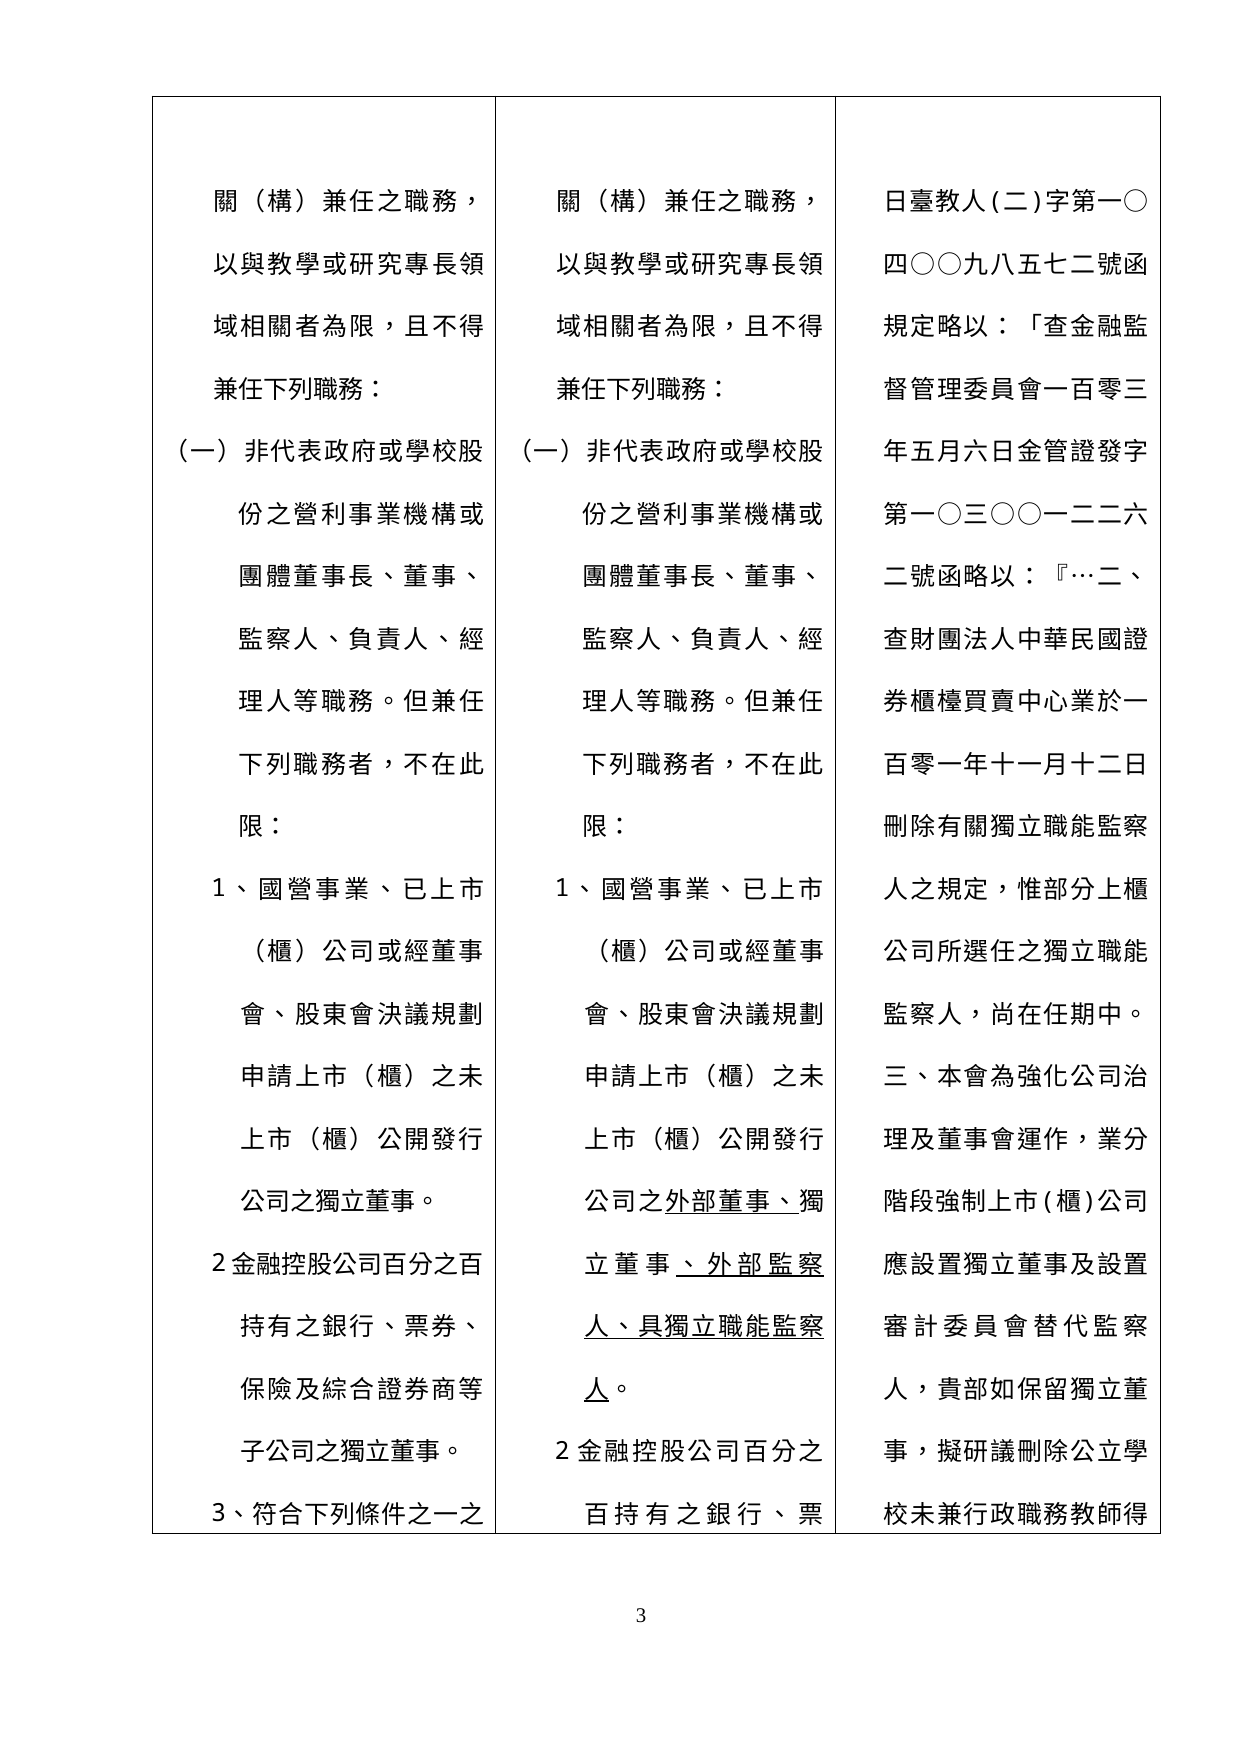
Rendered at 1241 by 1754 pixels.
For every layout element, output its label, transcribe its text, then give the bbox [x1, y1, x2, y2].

table_cell 關（構）兼任之職務，以與教學或研究專長領域相關者為限，且不得兼任下列職務： （一）非代表政府或學校股份之營利事業機構或團體董事長、董事、監察人、負責人、經理人等職務。但兼任下列職務者，不在此限： 1、國營事業、已上市（櫃）公司或經董事會、股東會決議規劃申請上市（櫃）之未上市（櫃）公開發行公司之獨立董事。 2金融控股公司百分之百持有之銀行、票券、保險及綜合證券商等子公司之獨立董事。 3、符合下列條件之一之 [153, 97, 495, 1533]
table_cell 關（構）兼任之職務，以與教學或研究專長領域相關者為限，且不得兼任下列職務： （一）非代表政府或學校股份之營利事業機構或團體董事長、董事、監察人、負責人、經理人等職務。但兼任下列職務者，不在此限： 1、國營事業、已上市（櫃）公司或經董事會、股東會決議規劃申請上市（櫃）之未上市（櫃）公開發行公司之外部董事、獨立董事、外部監察人、具獨立職能監察人。 2金融控股公司百分之百持有之銀行、票 [496, 97, 835, 1533]
table_cell 依本部一○四年十月八日臺教人(二)字第一○四○○九八五七二號函規定略以：「查金融監督管理委員會一百零三年五月六日金管證發字第一○三○○一二二六二號函略以：『…二、查財團法人中華民國證券櫃檯買賣中心業於一百零一年十一月十二日刪除有關獨立職能監察人之規定，惟部分上櫃公司所選任之獨立職能監察人，尚在任期中。三、本會為強化公司治理及董事會運作，業分階段強制上市(櫃)公司應設置獨立董事及設置審計委員會替代監察人，貴部如保留獨立董事，擬研議刪除公立學校未兼行政職務教師得兼任外部董事、監察人及獨立職能監察人等職務之規定，對公司治理尚無重大影響，本會無意見，惟建議保留目前尚在任之『獨立職能監察人』規定至其任期屆滿為止。』…。」，以現行公司法及證券交易法並無外部董事、外部監察人及具獨立職能監察人之規定，為免各校適用上產生疑義，爰刪除第一項第一款第一目後段教師得兼任國營事業、已上市（櫃）公司或經董事會、股東會決議規劃申請上市（櫃）之未上市（櫃）公開發行公司之「外部董事、、外部監察人、具獨立職能監察人」等職務規定。 依本部一百零三年四月十六日臺教人(二)字第一○三○○三一一六一號函規定，教師至國外地區、香港及澳門當地主管機關設立或立案之學校兼職，以該職務係無損害我國國格及國家安全為前提，爰增訂第一項第四款規定。 三、依本部一○四年十月八日臺教人(二)字第一○四○○九八五七二號函規定及金融監督管理委員會一百零三年五月六日金管證發字第一○三○○一二二六二號函復意見，增訂教師兼任「具獨立職能監察人」職務之落日條款規定，另基於信賴保護原則，目前仍依規定兼任「外部董事」及「外部監察人」之教師，亦得比照「具獨立職能監察人」之規定，兼任至任期屆滿為止，爰修正第二項落日條款規定。 [836, 97, 1160, 1533]
